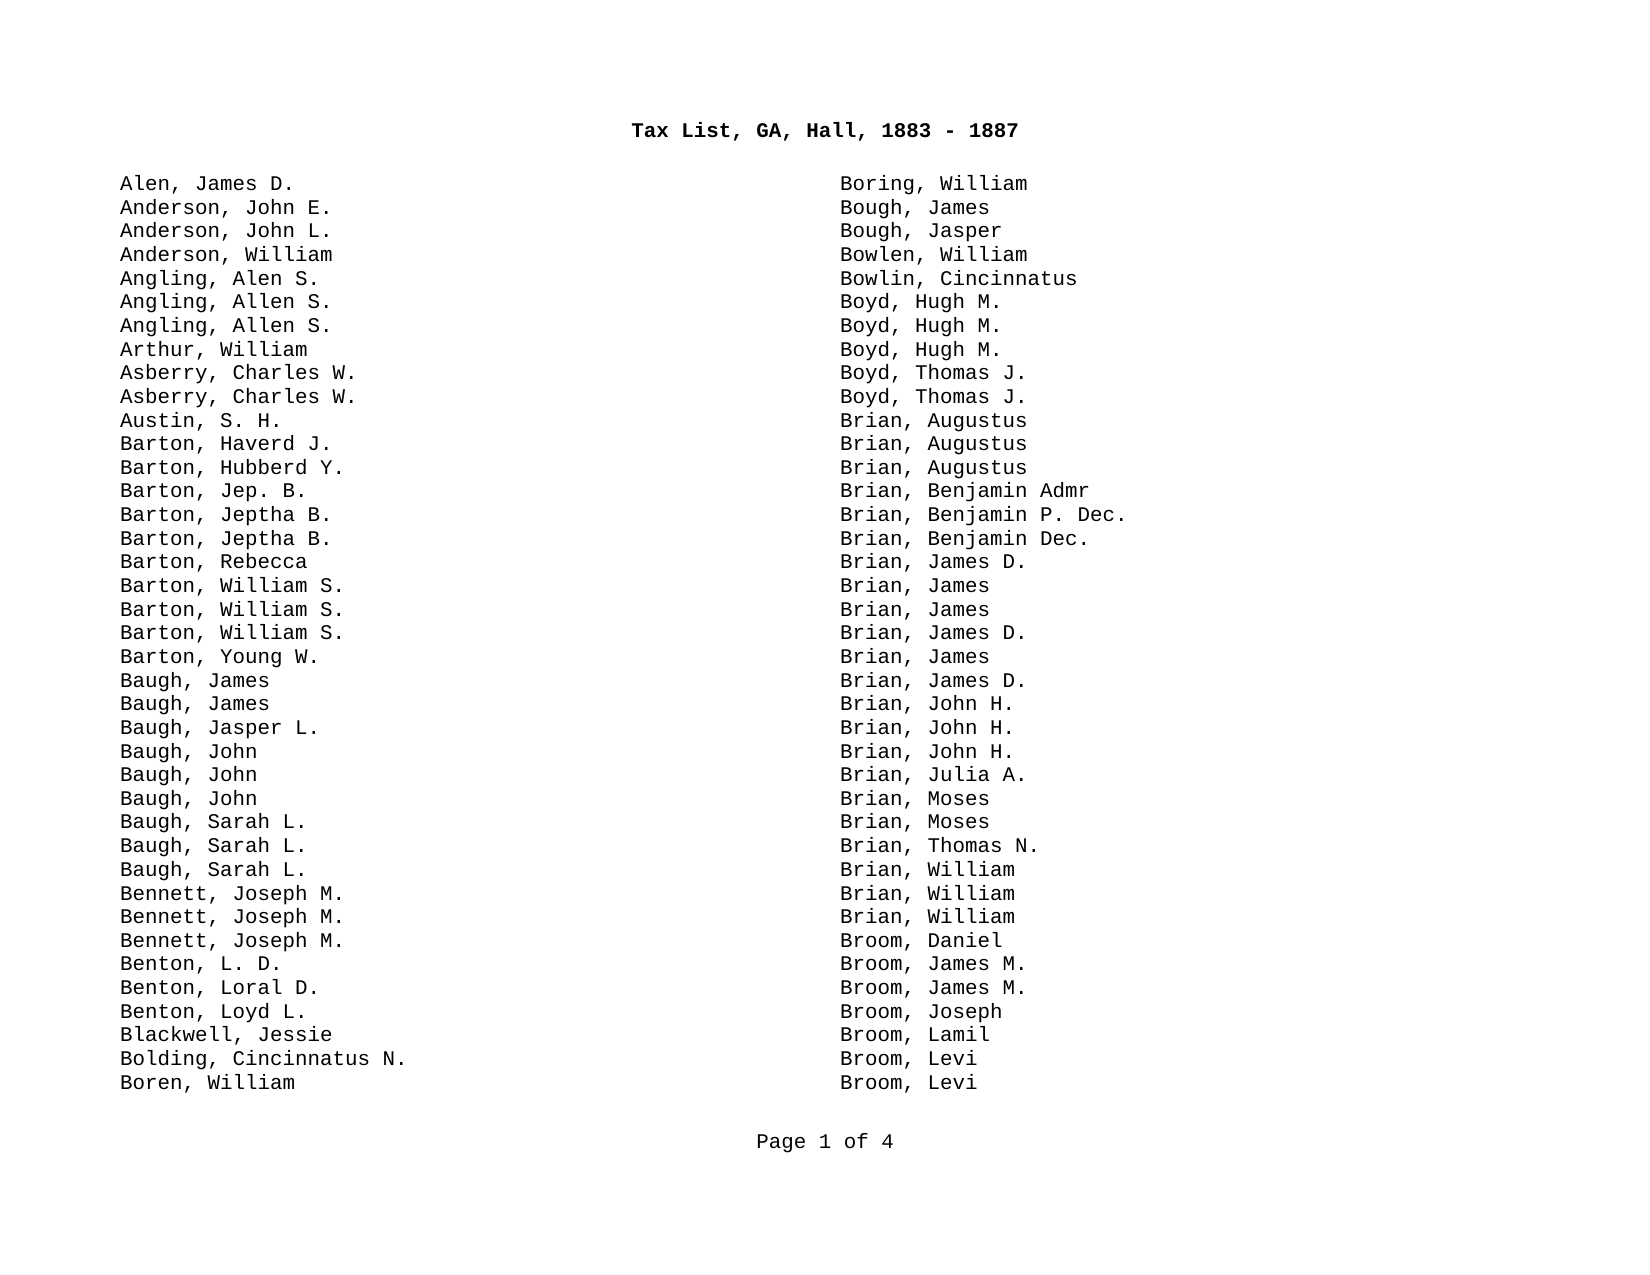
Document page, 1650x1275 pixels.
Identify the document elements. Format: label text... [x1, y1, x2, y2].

text Barton, Jep. B. [120, 481, 810, 504]
text Angling, Alen S. [120, 268, 810, 291]
text Barton, Hubberd Y. [120, 457, 810, 481]
text Brian, James D. [840, 670, 1530, 693]
text Brian, Augustus [840, 409, 1530, 433]
text Asberry, Charles W. [120, 386, 810, 409]
text Benton, Loyd L. [120, 1001, 810, 1024]
text Barton, William S. [120, 599, 810, 622]
text Barton, Jeptha B. [120, 504, 810, 528]
text Alen, James D. [120, 173, 810, 197]
text Baugh, Sarah L. [120, 835, 810, 859]
text Bowlin, Cincinnatus [840, 268, 1530, 291]
text Broom, James M. [840, 977, 1530, 1001]
text Brian, Augustus [840, 433, 1530, 457]
text Barton, William S. [120, 575, 810, 599]
text Brian, John H. [840, 717, 1530, 741]
text Baugh, James [120, 693, 810, 717]
text Boyd, Thomas J. [840, 386, 1530, 409]
text Broom, Levi [840, 1072, 1530, 1095]
text Brian, John H. [840, 693, 1530, 717]
text Baugh, John [120, 741, 810, 764]
text Baugh, Sarah L. [120, 812, 810, 835]
text Bowlen, William [840, 244, 1530, 268]
text Boyd, Hugh M. [840, 291, 1530, 315]
text Bough, Jasper [840, 220, 1530, 244]
text Broom, James M. [840, 953, 1530, 977]
text Barton, William S. [120, 622, 810, 646]
text Brian, James [840, 646, 1530, 670]
text Benton, Loral D. [120, 977, 810, 1001]
text Brian, William [840, 882, 1530, 906]
text Bolding, Cincinnatus N. [120, 1048, 810, 1072]
text Brian, James D. [840, 622, 1530, 646]
text Barton, Young W. [120, 646, 810, 670]
text Brian, James [840, 599, 1530, 622]
text Boren, William [120, 1072, 810, 1095]
text Brian, Moses [840, 788, 1530, 812]
text Boring, William [840, 173, 1530, 197]
text Brian, Benjamin Dec. [840, 528, 1530, 551]
text Broom, Lamil [840, 1024, 1530, 1048]
text Brian, William [840, 859, 1530, 882]
text Brian, Augustus [840, 457, 1530, 481]
text Brian, William [840, 906, 1530, 930]
text Barton, Rebecca [120, 551, 810, 575]
text Brian, Thomas N. [840, 835, 1530, 859]
text Barton, Haverd J. [120, 433, 810, 457]
text Brian, Benjamin P. Dec. [840, 504, 1530, 528]
text Brian, James D. [840, 551, 1530, 575]
text Brian, John H. [840, 741, 1530, 764]
text Anderson, William [120, 244, 810, 268]
text Baugh, Jasper L. [120, 717, 810, 741]
text Boyd, Thomas J. [840, 362, 1530, 386]
text Broom, Daniel [840, 930, 1530, 953]
text Blackwell, Jessie [120, 1024, 810, 1048]
text Austin, S. H. [120, 409, 810, 433]
text Brian, Julia A. [840, 764, 1530, 788]
text Baugh, James [120, 670, 810, 693]
text Bough, James [840, 197, 1530, 220]
text Brian, James [840, 575, 1530, 599]
text Boyd, Hugh M. [840, 339, 1530, 362]
text Baugh, Sarah L. [120, 859, 810, 882]
text Anderson, John L. [120, 220, 810, 244]
text Bennett, Joseph M. [120, 930, 810, 953]
text Boyd, Hugh M. [840, 315, 1530, 339]
text Asberry, Charles W. [120, 362, 810, 386]
text Brian, Benjamin Admr [840, 481, 1530, 504]
text Arthur, William [120, 339, 810, 362]
text Baugh, John [120, 764, 810, 788]
text Broom, Levi [840, 1048, 1530, 1072]
text Angling, Allen S. [120, 291, 810, 315]
text Anderson, John E. [120, 197, 810, 220]
text Broom, Joseph [840, 1001, 1530, 1024]
text Angling, Allen S. [120, 315, 810, 339]
text Bennett, Joseph M. [120, 906, 810, 930]
text Barton, Jeptha B. [120, 528, 810, 551]
text Benton, L. D. [120, 953, 810, 977]
text Baugh, John [120, 788, 810, 812]
text Brian, Moses [840, 812, 1530, 835]
text Bennett, Joseph M. [120, 882, 810, 906]
